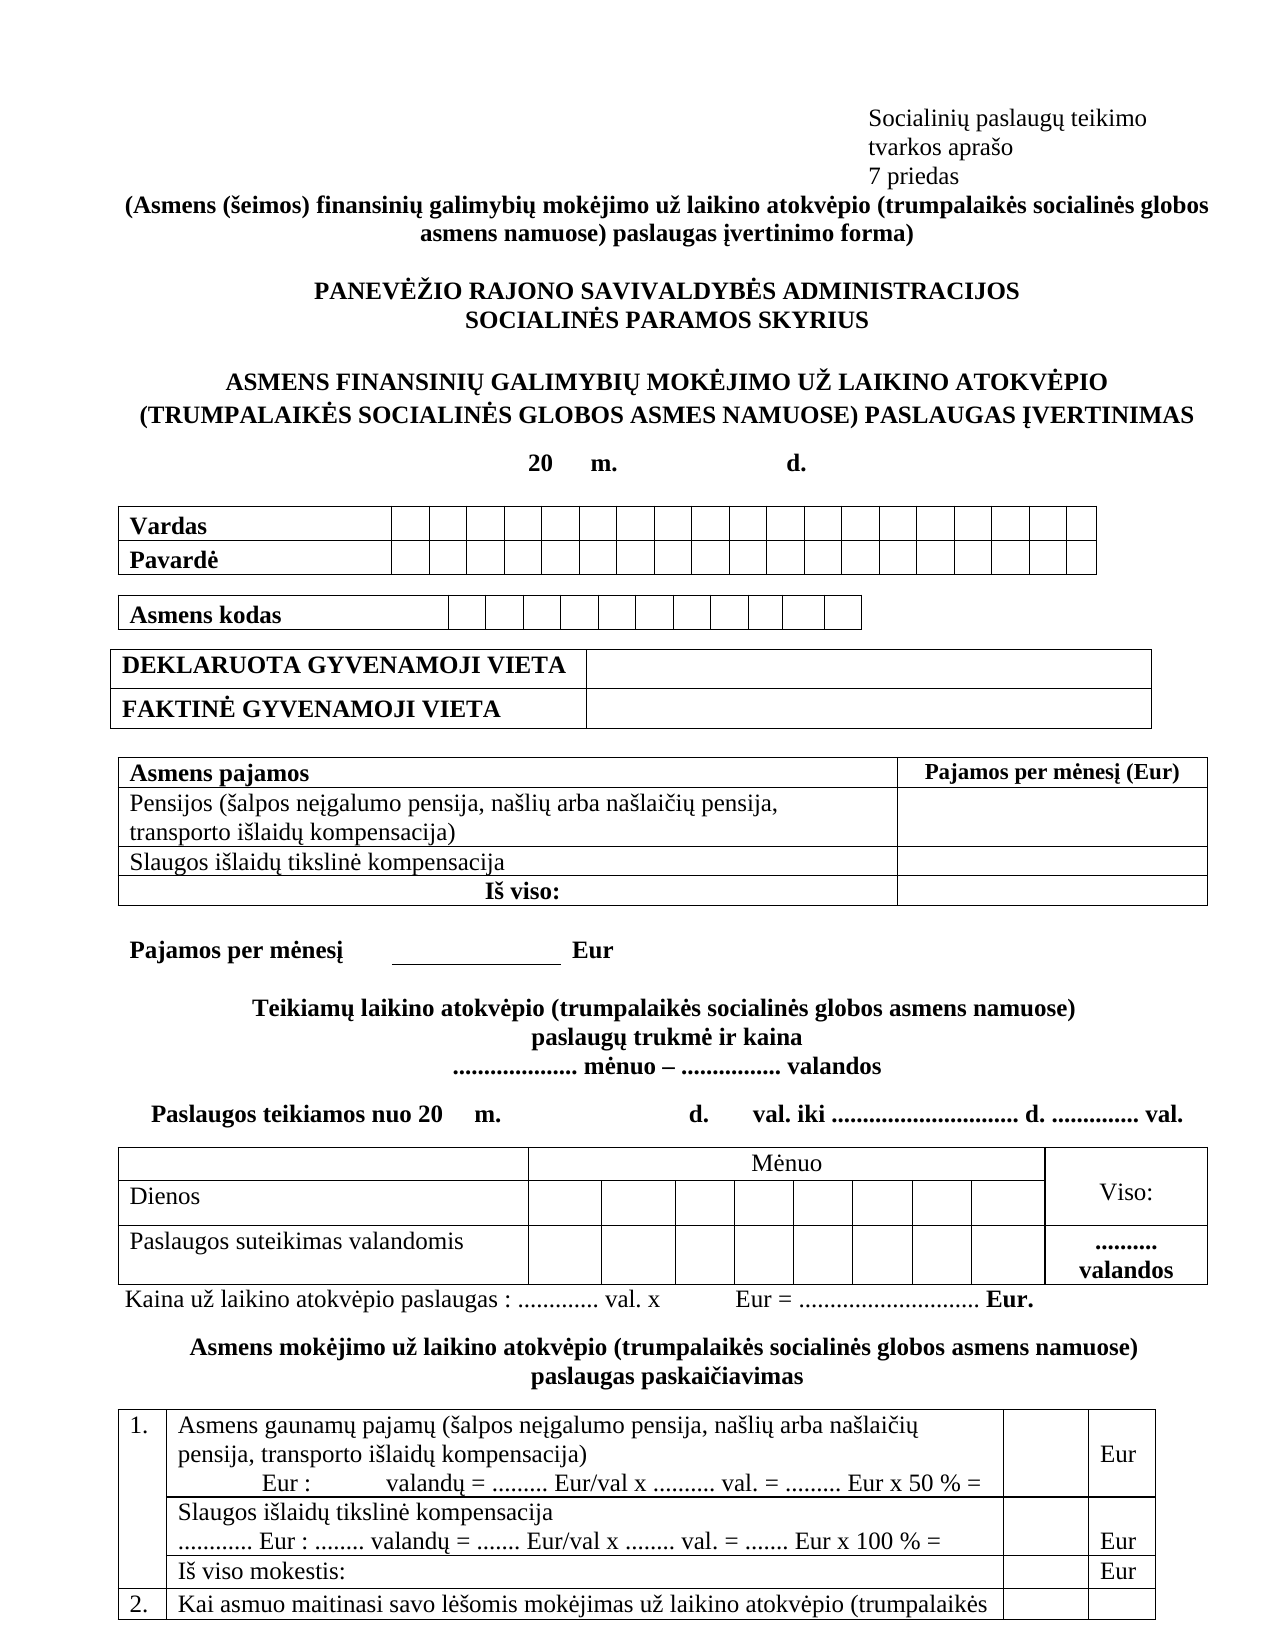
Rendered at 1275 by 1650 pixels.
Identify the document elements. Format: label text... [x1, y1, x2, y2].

text SOCIALINĖS PARAMOS SKYRIUS [118, 305, 1216, 333]
table_cell [1089, 1589, 1155, 1619]
table_cell [602, 1181, 675, 1225]
table_cell [842, 541, 879, 574]
text Kaina už laikino atokvėpio paslaugas : ............. val. x Eur = ............................. Eur. [118, 1284, 1216, 1313]
table_cell [580, 541, 616, 574]
table_header Eur [1089, 1410, 1155, 1496]
text (Asmens (šeimos) finansinių galimybių mokėjimo už laikino atokvėpio (trumpalaikės socialinės globos asmens namuose) paslaugas įvertinimo forma) [118, 190, 1216, 247]
table_cell Pajamos per mėnesį [118, 906, 392, 964]
table_header DEKLARUOTA GYVENAMOJI VIETA [111, 650, 586, 688]
text ASMENS FINANSINIŲ GALIMYBIŲ MOKĖJIMO UŽ LAIKINO ATOKVĖPIO (TRUMPALAIKĖS SOCIALINĖS GLOBOS ASMES NAMUOSE) PASLAUGAS ĮVERTINIMAS [118, 362, 1216, 429]
table_cell Eur [1089, 1498, 1155, 1555]
table_cell [542, 541, 579, 574]
table_cell [735, 1181, 793, 1225]
table_cell Slaugos išlaidų tikslinė kompensacija ............ Eur : ........ valandų = ....... Eur/val x ........ val. = ....... Eur x 100 % = [167, 1498, 1003, 1555]
text Teikiamų laikino atokvėpio (trumpalaikės socialinės globos asmens namuose) [118, 993, 1216, 1022]
table_cell [853, 1181, 912, 1225]
table_header [119, 1148, 528, 1180]
table_cell [587, 689, 1151, 727]
table_cell [913, 1181, 971, 1225]
table_cell [955, 541, 991, 574]
table_header [749, 596, 782, 629]
table_cell FAKTINĖ GYVENAMOJI VIETA [111, 689, 586, 727]
table_cell [913, 1226, 971, 1283]
table_header [392, 507, 429, 540]
table_header 1. [119, 1410, 166, 1588]
text 20 m. d. [118, 448, 1216, 477]
text paslaugas paskaičiavimas [118, 1361, 1216, 1390]
table_header Vardas [119, 507, 391, 540]
table_cell [805, 541, 841, 574]
text Socialinių paslaugų teikimo [793, 103, 1216, 132]
table_cell [972, 1226, 1044, 1283]
table_header [730, 507, 766, 540]
table_cell [992, 541, 1029, 574]
table_cell Pavardė [119, 541, 391, 574]
table_header [880, 507, 916, 540]
table_header [711, 596, 748, 629]
table_header Asmens pajamos [119, 758, 897, 787]
table_header Mėnuo [529, 1148, 1044, 1180]
table_header Pajamos per mėnesį (Eur) [898, 758, 1207, 787]
table_cell [767, 541, 804, 574]
table_header [505, 507, 541, 540]
table_header [767, 507, 804, 540]
table_cell [917, 541, 954, 574]
table_header [992, 507, 1029, 540]
table_cell [1004, 1556, 1088, 1588]
table_header [783, 596, 824, 629]
table_header [617, 507, 654, 540]
table_header [1004, 1410, 1088, 1496]
table_cell [898, 788, 1207, 846]
table_cell Kai asmuo maitinasi savo lėšomis mokėjimas už laikino atokvėpio (trumpalaikės [167, 1589, 1003, 1619]
table_cell Slaugos išlaidų tikslinė kompensacija [119, 847, 897, 875]
table_cell [392, 906, 561, 964]
table_cell [430, 541, 466, 574]
table_header [580, 507, 616, 540]
table_cell 2. [119, 1589, 166, 1619]
table_cell [467, 541, 504, 574]
table_header [449, 596, 485, 629]
table_cell [898, 876, 1207, 905]
table_cell [730, 541, 766, 574]
table_cell [853, 1226, 912, 1283]
table_cell [1030, 541, 1066, 574]
table_cell Iš viso: [119, 876, 897, 905]
table_cell [655, 541, 691, 574]
table_header [842, 507, 879, 540]
table_cell [1004, 1498, 1088, 1555]
table_cell [617, 541, 654, 574]
table_cell [392, 541, 429, 574]
table_cell .......... valandos [1046, 1226, 1207, 1283]
text Asmens mokėjimo už laikino atokvėpio (trumpalaikės socialinės globos asmens namuose) [118, 1332, 1216, 1361]
table_header [805, 507, 841, 540]
table_cell [529, 1226, 601, 1283]
table_header [1030, 507, 1066, 540]
table_header [955, 507, 991, 540]
table_header [825, 596, 861, 629]
table_cell [602, 1226, 675, 1283]
text paslaugų trukmė ir kaina [118, 1022, 1216, 1051]
table_cell [794, 1181, 852, 1225]
table_cell Eur [561, 906, 636, 964]
table_header Viso: [1046, 1148, 1207, 1225]
table_cell [1004, 1589, 1088, 1619]
table_cell [529, 1181, 601, 1225]
table_header [524, 596, 560, 629]
table_cell [898, 847, 1207, 875]
table_cell [505, 541, 541, 574]
table_cell Dienos [119, 1181, 528, 1225]
table_cell [735, 1226, 793, 1283]
text PANEVĖŽIO RAJONO SAVIVALDYBĖS ADMINISTRACIJOS [118, 276, 1216, 305]
table_header Asmens gaunamų pajamų (šalpos neįgalumo pensija, našlių arba našlaičių pensija, transporto išlaidų kompensacija) Eur : valandų = ......... Eur/val x .......... val. = ......... Eur x 50 % = [167, 1410, 1003, 1496]
table_header Asmens kodas [119, 596, 448, 629]
table_header [655, 507, 691, 540]
table_cell [972, 1181, 1044, 1225]
table_cell [880, 541, 916, 574]
table_header [917, 507, 954, 540]
table_header [692, 507, 729, 540]
table_cell [636, 906, 897, 964]
table_header [1067, 507, 1096, 540]
table_header [587, 650, 1151, 688]
table_cell Eur [1089, 1556, 1155, 1588]
table_cell [794, 1226, 852, 1283]
text 7 priedas [793, 161, 1216, 190]
table_header [467, 507, 504, 540]
text Paslaugos teikiamos nuo 20 m. d. val. iki .............................. d. .............. val. [118, 1099, 1216, 1128]
table_header [542, 507, 579, 540]
table_cell [692, 541, 729, 574]
table_header [561, 596, 598, 629]
table_header [674, 596, 710, 629]
text .................... mėnuo – ................ valandos [118, 1051, 1216, 1080]
table_cell [676, 1181, 734, 1225]
text tvarkos aprašo [793, 132, 1216, 161]
table_cell [897, 906, 1207, 964]
table_header [430, 507, 466, 540]
table_header [599, 596, 635, 629]
table_cell [1067, 541, 1096, 574]
table_cell Iš viso mokestis: [167, 1556, 1003, 1588]
table_cell Pensijos (šalpos neįgalumo pensija, našlių arba našlaičių pensija, transporto išlaidų kompensacija) [119, 788, 897, 846]
table_cell [676, 1226, 734, 1283]
table_cell Paslaugos suteikimas valandomis [119, 1226, 528, 1283]
table_header [636, 596, 673, 629]
table_header [486, 596, 523, 629]
